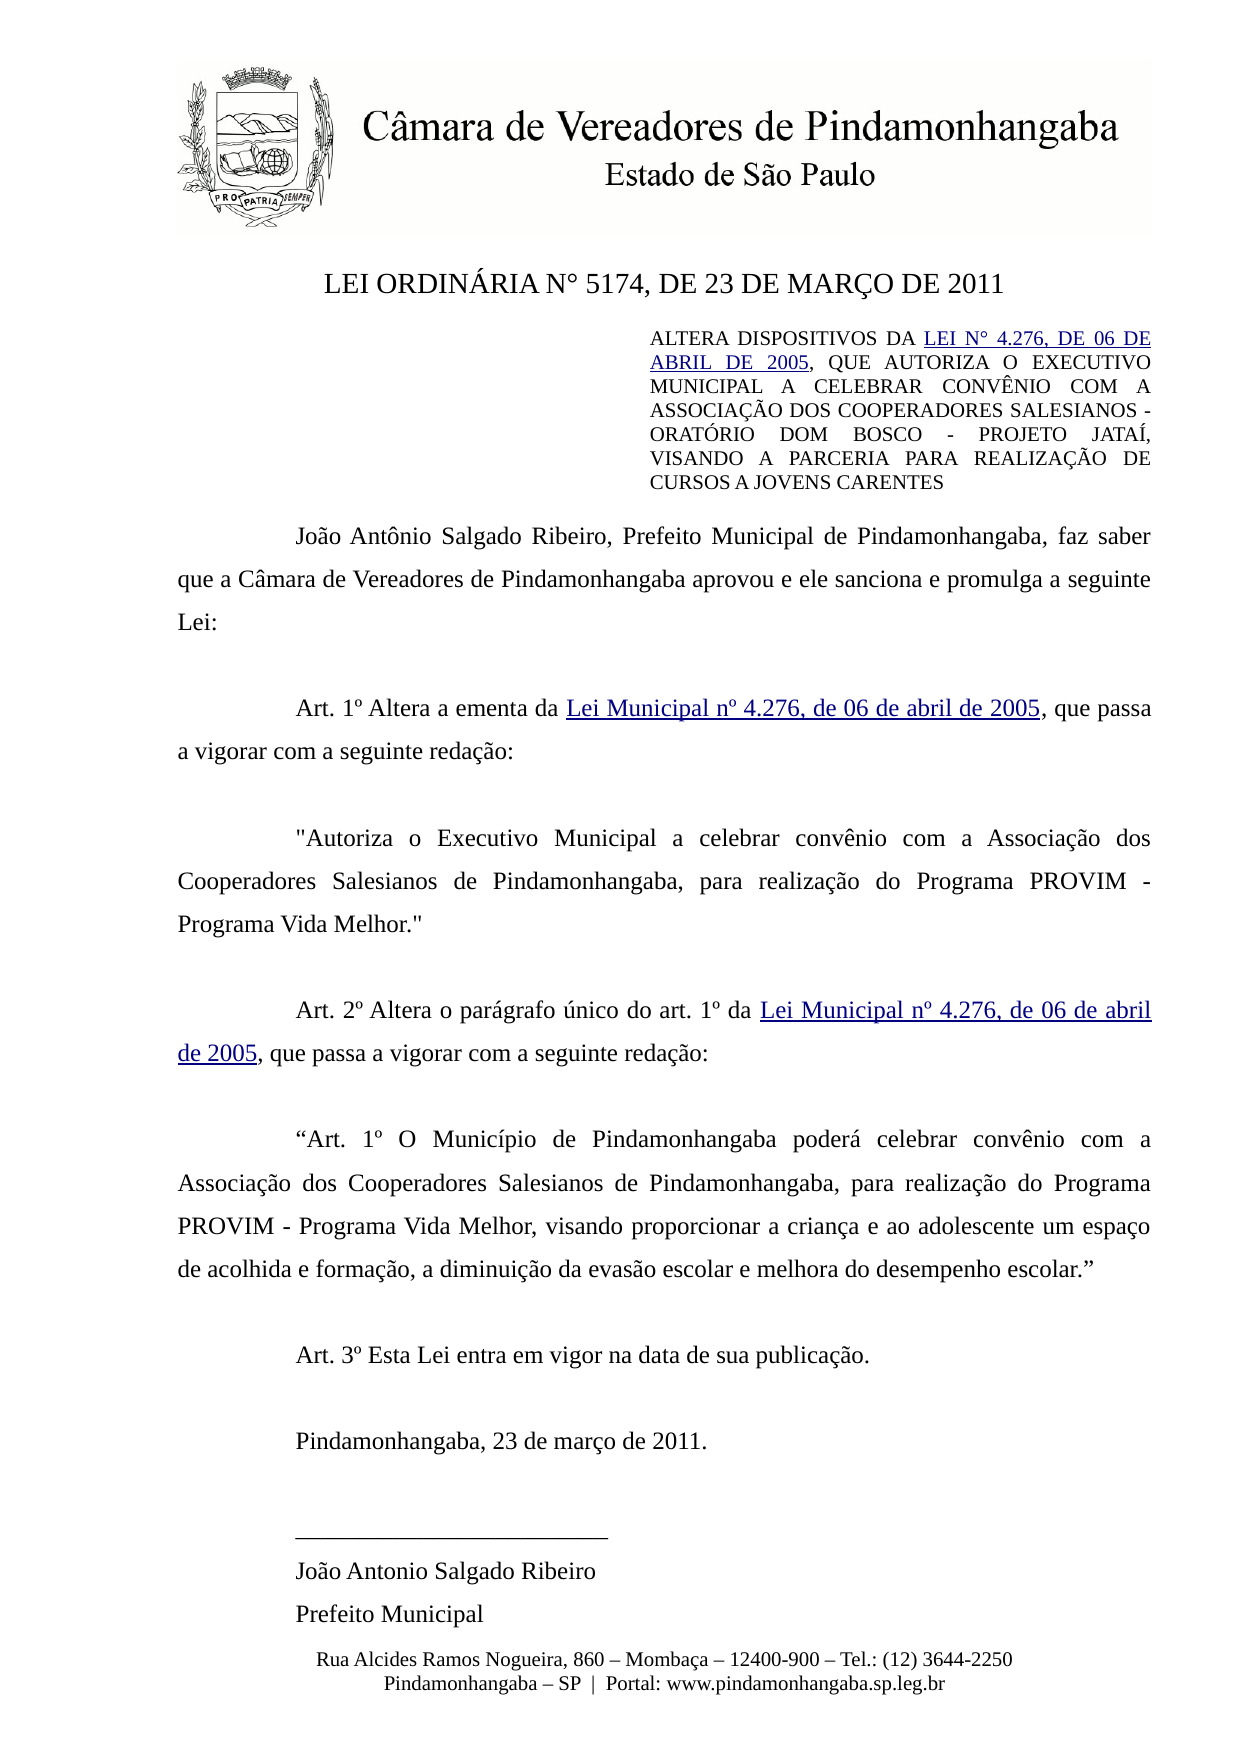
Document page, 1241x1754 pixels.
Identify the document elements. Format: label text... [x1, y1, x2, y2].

text LEI ORDINÁRIA N° 5174, de 23 de março de 2011 [177, 266, 1152, 299]
text Pindamonhangaba, 23 de março de 2011. [177, 1426, 1152, 1455]
text "Autoriza o Executivo Municipal a celebrar convênio com a Associação dos Cooperadores Salesianos de Pindamonhangaba, para realização do Programa PROVIM - Programa Vida Melhor." [177, 823, 1152, 938]
text Art. 3º Esta Lei entra em vigor na data de sua publicação. [177, 1340, 1152, 1369]
text João Antonio Salgado Ribeiro [177, 1556, 1152, 1584]
text Prefeito Municipal [177, 1599, 1152, 1628]
picture [177, 59, 1152, 236]
text ALTERA DISPOSITIVOS DA LEI N° 4.276, DE 06 DE ABRIL DE 2005, QUE AUTORIZA O EXECUTIVO MUNICIPAL A CELEBRAR CONVÊNIO COM A ASSOCIAÇÃO DOS COOPERADORES SALESIANOS - ORATÓRIO DOM BOSCO - PROJETO JATAÍ, VISANDO A PARCERIA PARA REALIZAÇÃO DE CURSOS A JOVENS CARENTES [649, 326, 1152, 494]
text Art. 2º Altera o parágrafo único do art. 1º da Lei Municipal nº 4.276, de 06 de abril de 2005, que passa a vigorar com a seguinte redação: [177, 995, 1152, 1067]
text _________________________ [177, 1513, 1152, 1541]
text “Art. 1º O Município de Pindamonhangaba poderá celebrar convênio com a Associação dos Cooperadores Salesianos de Pindamonhangaba, para realização do Programa PROVIM - Programa Vida Melhor, visando proporcionar a criança e ao adolescente um espaço de acolhida e formação, a diminuição da evasão escolar e melhora do desempenho escolar.” [177, 1124, 1152, 1283]
text João Antônio Salgado Ribeiro, Prefeito Municipal de Pindamonhangaba, faz saber que a Câmara de Vereadores de Pindamonhangaba aprovou e ele sanciona e promulga a seguinte Lei: [177, 521, 1152, 636]
text Art. 1º Altera a ementa da Lei Municipal nº 4.276, de 06 de abril de 2005, que passa a vigorar com a seguinte redação: [177, 693, 1152, 765]
